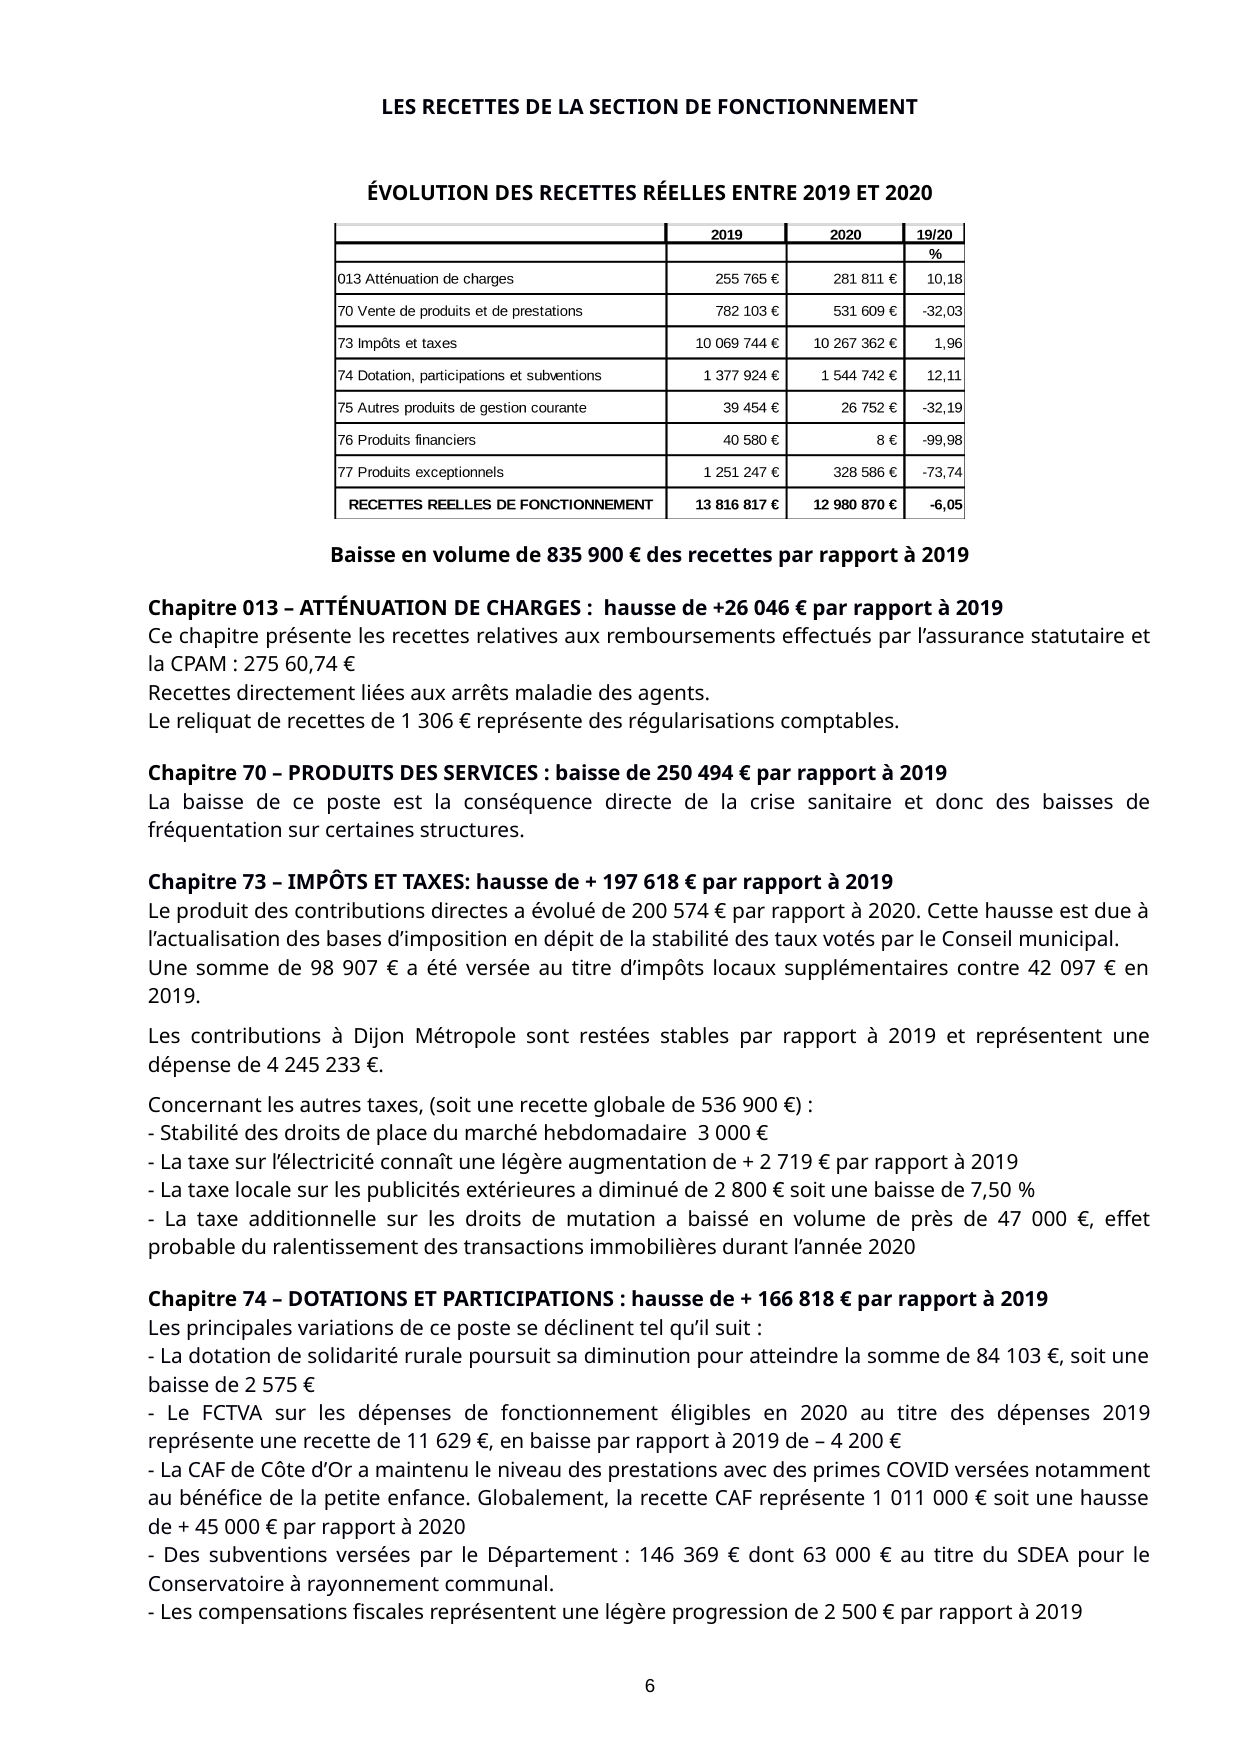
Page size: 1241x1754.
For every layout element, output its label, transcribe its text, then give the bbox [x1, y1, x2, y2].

text LES RECETTES DE LA SECTION DE FONCTIONNEMENT [148, 92, 1152, 121]
text Chapitre 73 – IMPÔTS ET TAXES: hausse de + 197 618 € par rapport à 2019 [148, 867, 1152, 896]
text Une somme de 98 907 € a été versée au titre d’impôts locaux supplémentaires contre 42 097 € en 2019. [148, 953, 1152, 1010]
text - La taxe locale sur les publicités extérieures a diminué de 2 800 € soit une baisse de 7,50 % [148, 1175, 1152, 1204]
text - La CAF de Côte d’Or a maintenu le niveau des prestations avec des primes COVID versées notamment au bénéfice de la petite enfance. Globalement, la recette CAF représente 1 011 000 € soit une hausse de + 45 000 € par rapport à 2020 [148, 1455, 1152, 1540]
text Chapitre 013 – ATTÉNUATION DE CHARGES : hausse de +26 046 € par rapport à 2019 [148, 593, 1152, 621]
text Le produit des contributions directes a évolué de 200 574 € par rapport à 2020. Cette hausse est due à l’actualisation des bases d’imposition en dépit de la stabilité des taux votés par le Conseil municipal. [148, 896, 1152, 953]
text - Les compensations fiscales représentent une légère progression de 2 500 € par rapport à 2019 [148, 1597, 1152, 1626]
text Les principales variations de ce poste se déclinent tel qu’il suit : [148, 1313, 1152, 1341]
text - Stabilité des droits de place du marché hebdomadaire 3 000 € [148, 1118, 1152, 1147]
text Le reliquat de recettes de 1 306 € représente des régularisations comptables. [148, 706, 1152, 735]
text La baisse de ce poste est la conséquence directe de la crise sanitaire et donc des baisses de fréquentation sur certaines structures. [148, 787, 1152, 844]
text Ce chapitre présente les recettes relatives aux remboursements effectués par l’assurance statutaire et la CPAM : 275 60,74 € [148, 621, 1152, 678]
text - Le FCTVA sur les dépenses de fonctionnement éligibles en 2020 au titre des dépenses 2019 représente une recette de 11 629 €, en baisse par rapport à 2019 de – 4 200 € [148, 1398, 1152, 1455]
text - La dotation de solidarité rurale poursuit sa diminution pour atteindre la somme de 84 103 €, soit une baisse de 2 575 € [148, 1341, 1152, 1398]
text Les contributions à Dijon Métropole sont restées stables par rapport à 2019 et représentent une dépense de 4 245 233 €. [148, 1021, 1152, 1078]
text Recettes directement liées aux arrêts maladie des agents. [148, 678, 1152, 706]
text - La taxe additionnelle sur les droits de mutation a baissé en volume de près de 47 000 €, effet probable du ralentissement des transactions immobilières durant l’année 2020 [148, 1204, 1152, 1261]
text - La taxe sur l’électricité connaît une légère augmentation de + 2 719 € par rapport à 2019 [148, 1147, 1152, 1175]
text Baisse en volume de 835 900 € des recettes par rapport à 2019 [148, 541, 1152, 569]
text Chapitre 74 – DOTATIONS ET PARTICIPATIONS : hausse de + 166 818 € par rapport à 2019 [148, 1284, 1152, 1313]
text Concernant les autres taxes, (soit une recette globale de 536 900 €) : [148, 1090, 1152, 1118]
text - Des subventions versées par le Département : 146 369 € dont 63 000 € au titre du SDEA pour le Conservatoire à rayonnement communal. [148, 1540, 1152, 1597]
text Chapitre 70 – PRODUITS DES SERVICES : baisse de 250 494 € par rapport à 2019 [148, 758, 1152, 787]
text ÉVOLUTION DES RECETTES RÉELLES ENTRE 2019 ET 2020 [148, 178, 1152, 206]
